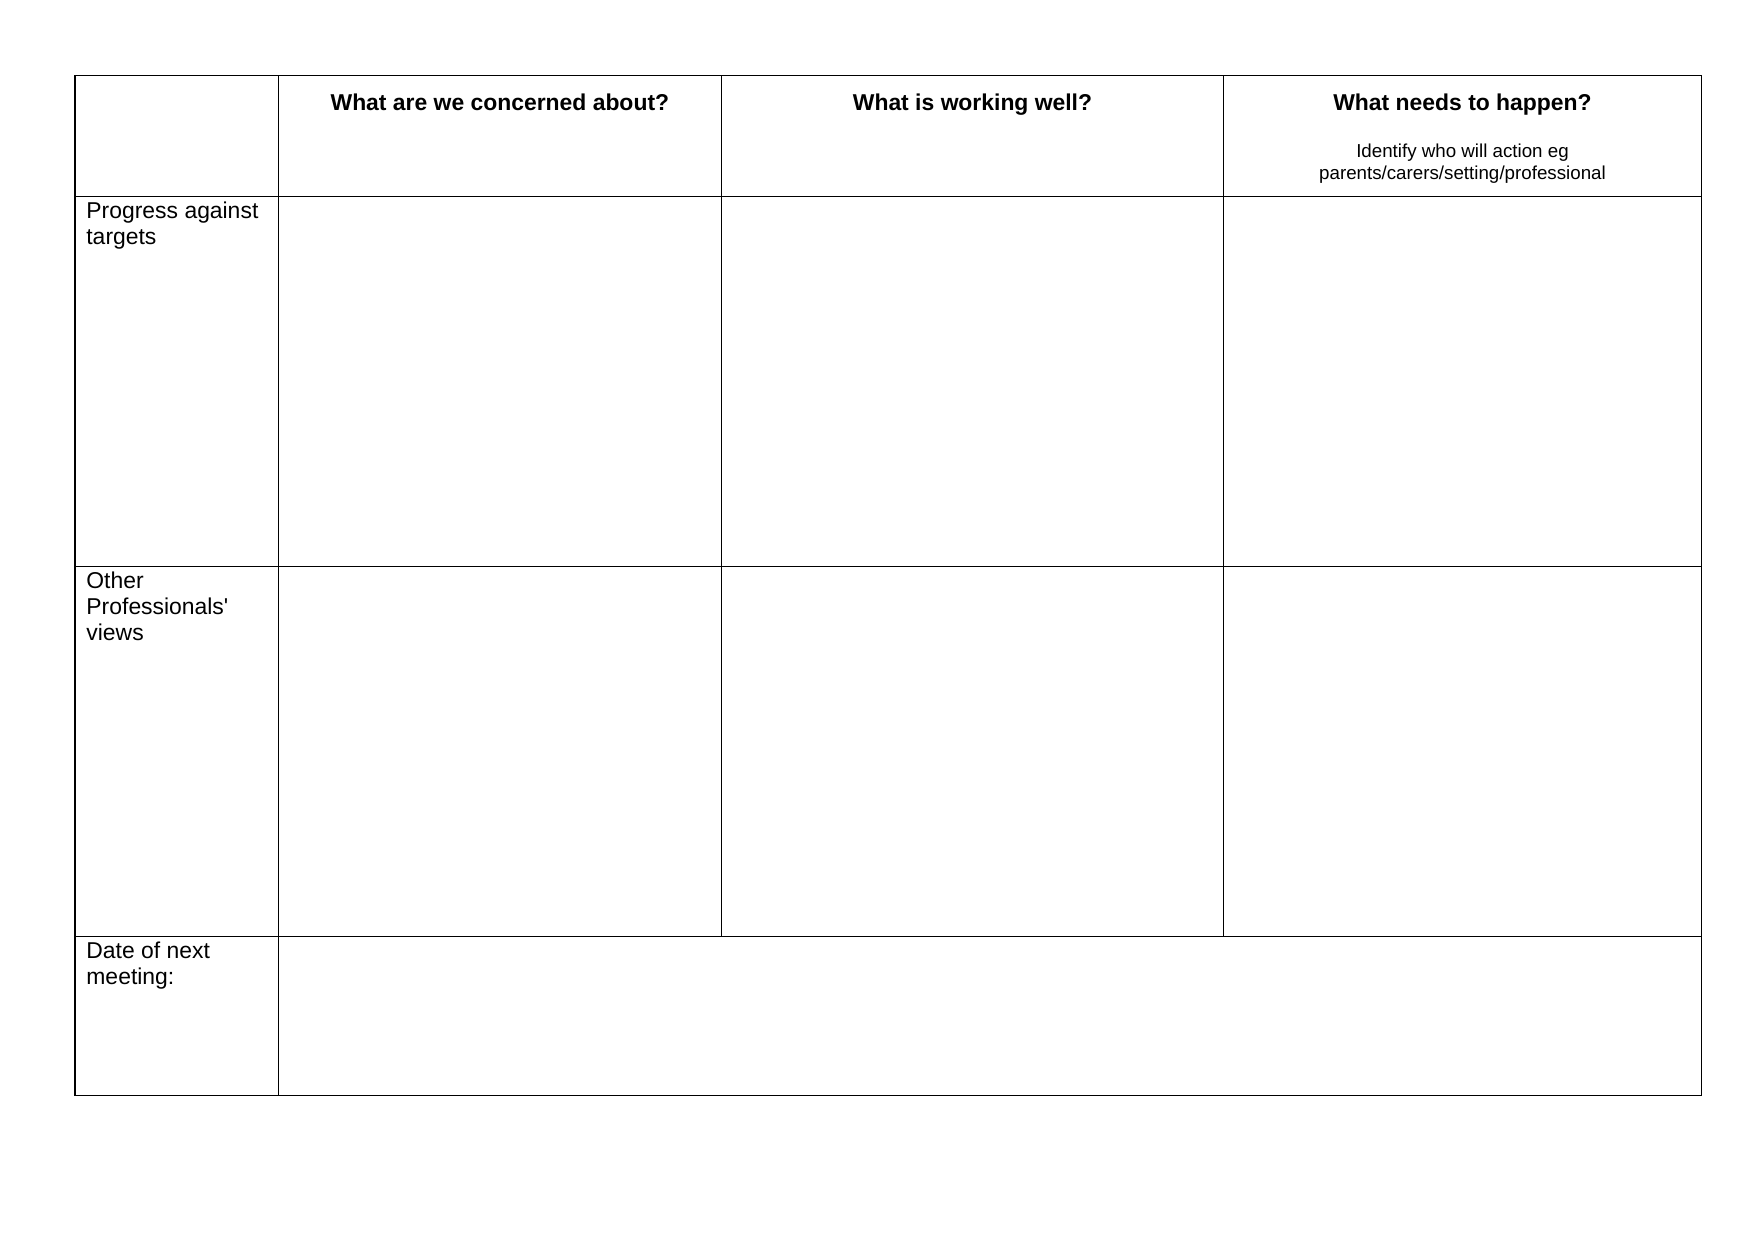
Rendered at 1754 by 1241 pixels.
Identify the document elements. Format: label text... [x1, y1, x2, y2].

table_cell [279, 197, 721, 566]
table_cell What needs to happen? Identify who will action eg parents/carers/setting/professional [1224, 76, 1701, 196]
table_cell [722, 197, 1223, 566]
table_cell Date of next meeting: [76, 937, 278, 1095]
table_cell [1224, 197, 1701, 566]
table_cell What is working well? [722, 76, 1223, 196]
table_cell Progress against targets [76, 197, 278, 566]
table_cell [76, 76, 278, 196]
table_cell Other Professionals' views [76, 567, 278, 936]
table_cell [1224, 567, 1701, 936]
table_cell What are we concerned about? [279, 76, 721, 196]
table_cell [279, 567, 721, 936]
table_cell [279, 937, 1701, 1095]
table_cell [722, 567, 1223, 936]
